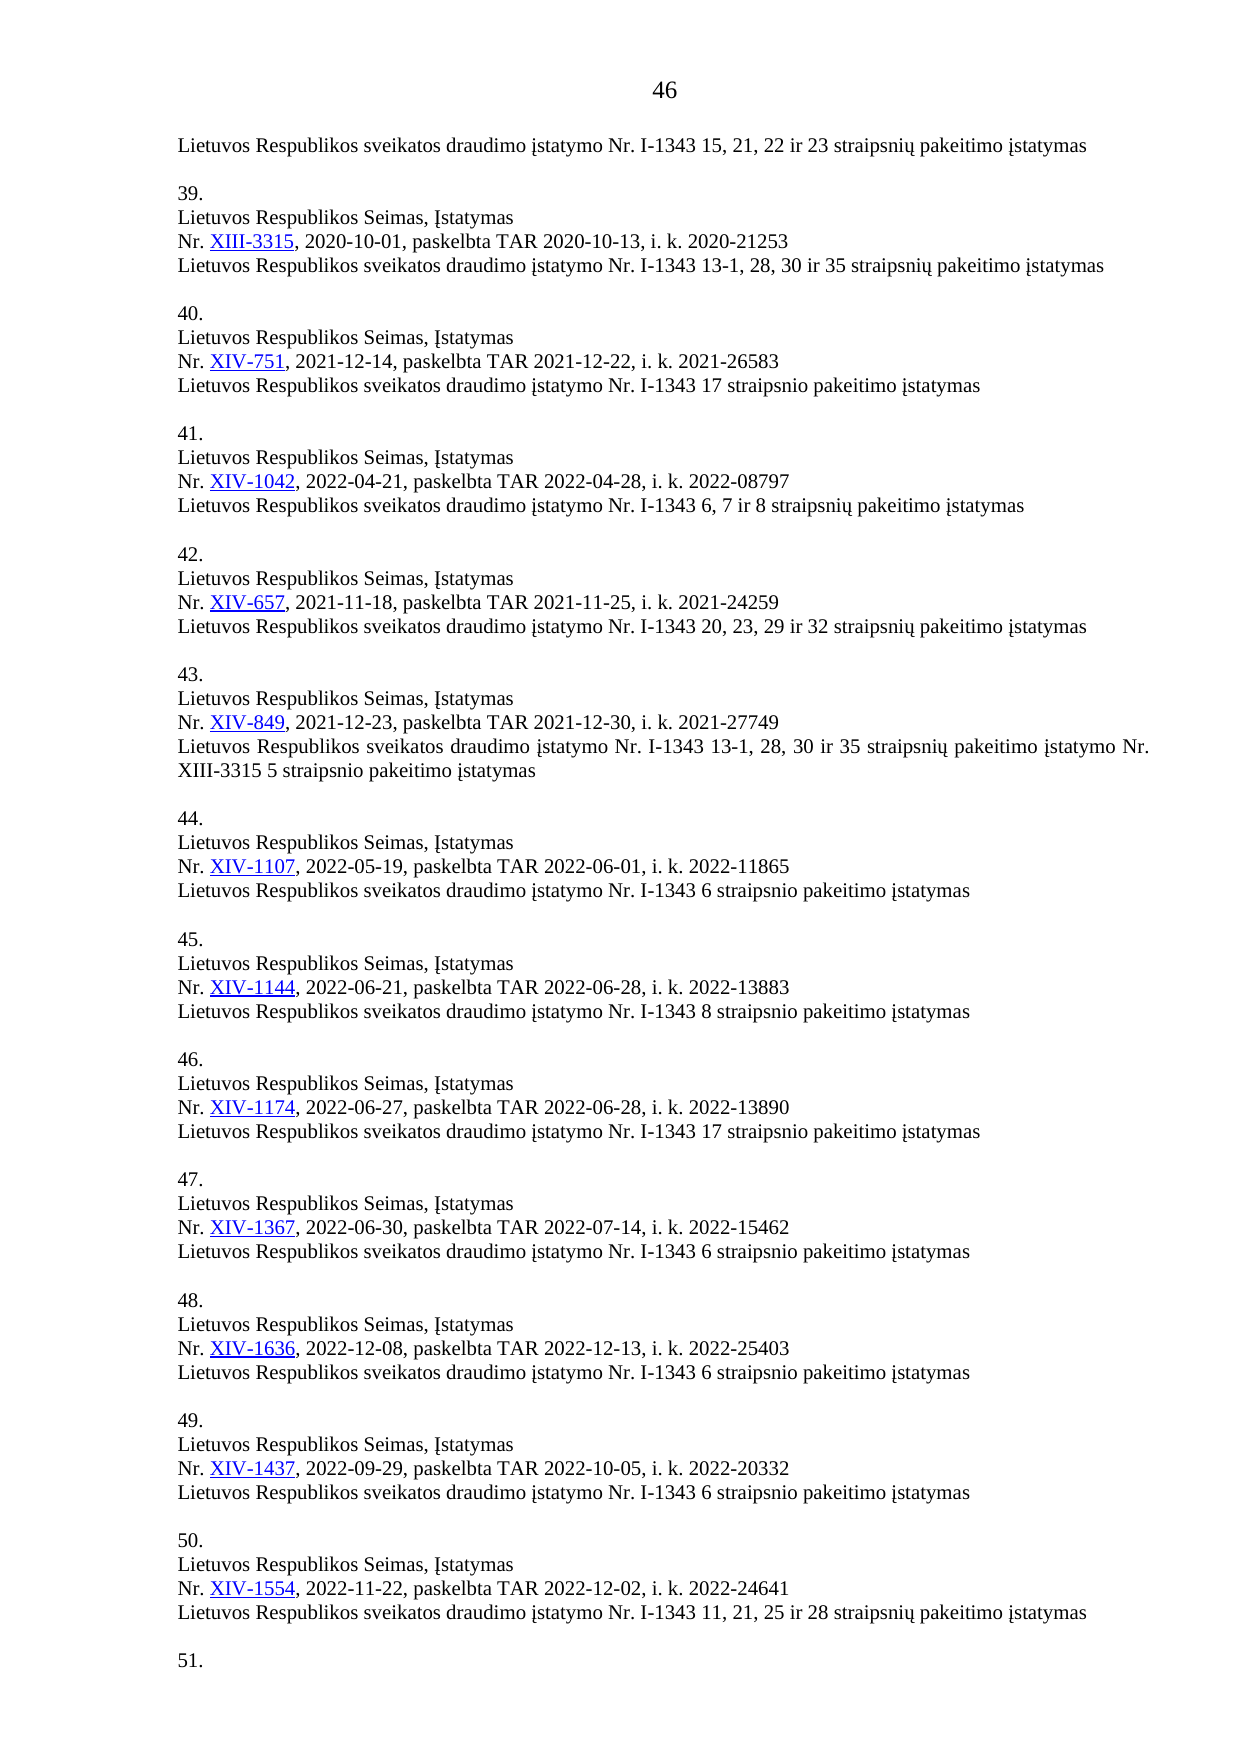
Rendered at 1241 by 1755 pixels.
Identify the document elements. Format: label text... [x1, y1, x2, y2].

text Nr. XIV-1367, 2022-06-30, paskelbta TAR 2022-07-14, i. k. 2022-15462 [177, 1215, 1152, 1239]
text Nr. XIV-1437, 2022-09-29, paskelbta TAR 2022-10-05, i. k. 2022-20332 [177, 1456, 1152, 1480]
text Lietuvos Respublikos Seimas, Įstatymas [177, 205, 1152, 229]
text Nr. XIV-1174, 2022-06-27, paskelbta TAR 2022-06-28, i. k. 2022-13890 [177, 1095, 1152, 1119]
text 41. [177, 421, 1152, 445]
text Lietuvos Respublikos sveikatos draudimo įstatymo Nr. I-1343 6 straipsnio pakeitimo įstatymas [177, 878, 1152, 902]
text Lietuvos Respublikos Seimas, Įstatymas [177, 951, 1152, 975]
text 42. [177, 542, 1152, 566]
text Nr. XIV-751, 2021-12-14, paskelbta TAR 2021-12-22, i. k. 2021-26583 [177, 349, 1152, 373]
text Lietuvos Respublikos Seimas, Įstatymas [177, 325, 1152, 349]
text 48. [177, 1287, 1152, 1312]
text Lietuvos Respublikos sveikatos draudimo įstatymo Nr. I-1343 11, 21, 25 ir 28 straipsnių pakeitimo įstatymas [177, 1600, 1152, 1624]
text Nr. XIV-1636, 2022-12-08, paskelbta TAR 2022-12-13, i. k. 2022-25403 [177, 1336, 1152, 1360]
text Lietuvos Respublikos sveikatos draudimo įstatymo Nr. I-1343 17 straipsnio pakeitimo įstatymas [177, 1119, 1152, 1143]
text Nr. XIII-3315, 2020-10-01, paskelbta TAR 2020-10-13, i. k. 2020-21253 [177, 229, 1152, 253]
text Lietuvos Respublikos Seimas, Įstatymas [177, 686, 1152, 710]
text Lietuvos Respublikos sveikatos draudimo įstatymo Nr. I-1343 20, 23, 29 ir 32 straipsnių pakeitimo įstatymas [177, 614, 1152, 638]
text 49. [177, 1408, 1152, 1432]
text 47. [177, 1167, 1152, 1191]
text Nr. XIV-1042, 2022-04-21, paskelbta TAR 2022-04-28, i. k. 2022-08797 [177, 469, 1152, 493]
text Lietuvos Respublikos Seimas, Įstatymas [177, 1552, 1152, 1576]
text Lietuvos Respublikos Seimas, Įstatymas [177, 1432, 1152, 1456]
text 46. [177, 1047, 1152, 1071]
text Lietuvos Respublikos Seimas, Įstatymas [177, 1071, 1152, 1095]
text 44. [177, 806, 1152, 830]
text Lietuvos Respublikos Seimas, Įstatymas [177, 1312, 1152, 1336]
text Lietuvos Respublikos sveikatos draudimo įstatymo Nr. I-1343 6 straipsnio pakeitimo įstatymas [177, 1480, 1152, 1504]
text 40. [177, 301, 1152, 325]
text Lietuvos Respublikos sveikatos draudimo įstatymo Nr. I-1343 17 straipsnio pakeitimo įstatymas [177, 373, 1152, 397]
text Nr. XIV-1144, 2022-06-21, paskelbta TAR 2022-06-28, i. k. 2022-13883 [177, 975, 1152, 999]
text Lietuvos Respublikos sveikatos draudimo įstatymo Nr. I-1343 13-1, 28, 30 ir 35 straipsnių pakeitimo įstatymo Nr. XIII-3315 5 straipsnio pakeitimo įstatymas [177, 734, 1152, 782]
text Lietuvos Respublikos sveikatos draudimo įstatymo Nr. I-1343 6 straipsnio pakeitimo įstatymas [177, 1360, 1152, 1384]
text Nr. XIV-1554, 2022-11-22, paskelbta TAR 2022-12-02, i. k. 2022-24641 [177, 1576, 1152, 1600]
text Lietuvos Respublikos sveikatos draudimo įstatymo Nr. I-1343 6, 7 ir 8 straipsnių pakeitimo įstatymas [177, 493, 1152, 517]
text 39. [177, 181, 1152, 205]
text Lietuvos Respublikos Seimas, Įstatymas [177, 1191, 1152, 1215]
text Lietuvos Respublikos sveikatos draudimo įstatymo Nr. I-1343 15, 21, 22 ir 23 straipsnių pakeitimo įstatymas [177, 132, 1152, 157]
text Lietuvos Respublikos Seimas, Įstatymas [177, 566, 1152, 590]
text Lietuvos Respublikos sveikatos draudimo įstatymo Nr. I-1343 6 straipsnio pakeitimo įstatymas [177, 1239, 1152, 1263]
text Nr. XIV-657, 2021-11-18, paskelbta TAR 2021-11-25, i. k. 2021-24259 [177, 590, 1152, 614]
text Lietuvos Respublikos sveikatos draudimo įstatymo Nr. I-1343 8 straipsnio pakeitimo įstatymas [177, 999, 1152, 1023]
text Nr. XIV-849, 2021-12-23, paskelbta TAR 2021-12-30, i. k. 2021-27749 [177, 710, 1152, 734]
text 43. [177, 662, 1152, 686]
text 45. [177, 927, 1152, 951]
text Lietuvos Respublikos Seimas, Įstatymas [177, 830, 1152, 854]
text Lietuvos Respublikos sveikatos draudimo įstatymo Nr. I-1343 13-1, 28, 30 ir 35 straipsnių pakeitimo įstatymas [177, 253, 1152, 277]
text 50. [177, 1528, 1152, 1552]
text 51. [177, 1648, 1152, 1672]
text Nr. XIV-1107, 2022-05-19, paskelbta TAR 2022-06-01, i. k. 2022-11865 [177, 854, 1152, 878]
text Lietuvos Respublikos Seimas, Įstatymas [177, 445, 1152, 469]
